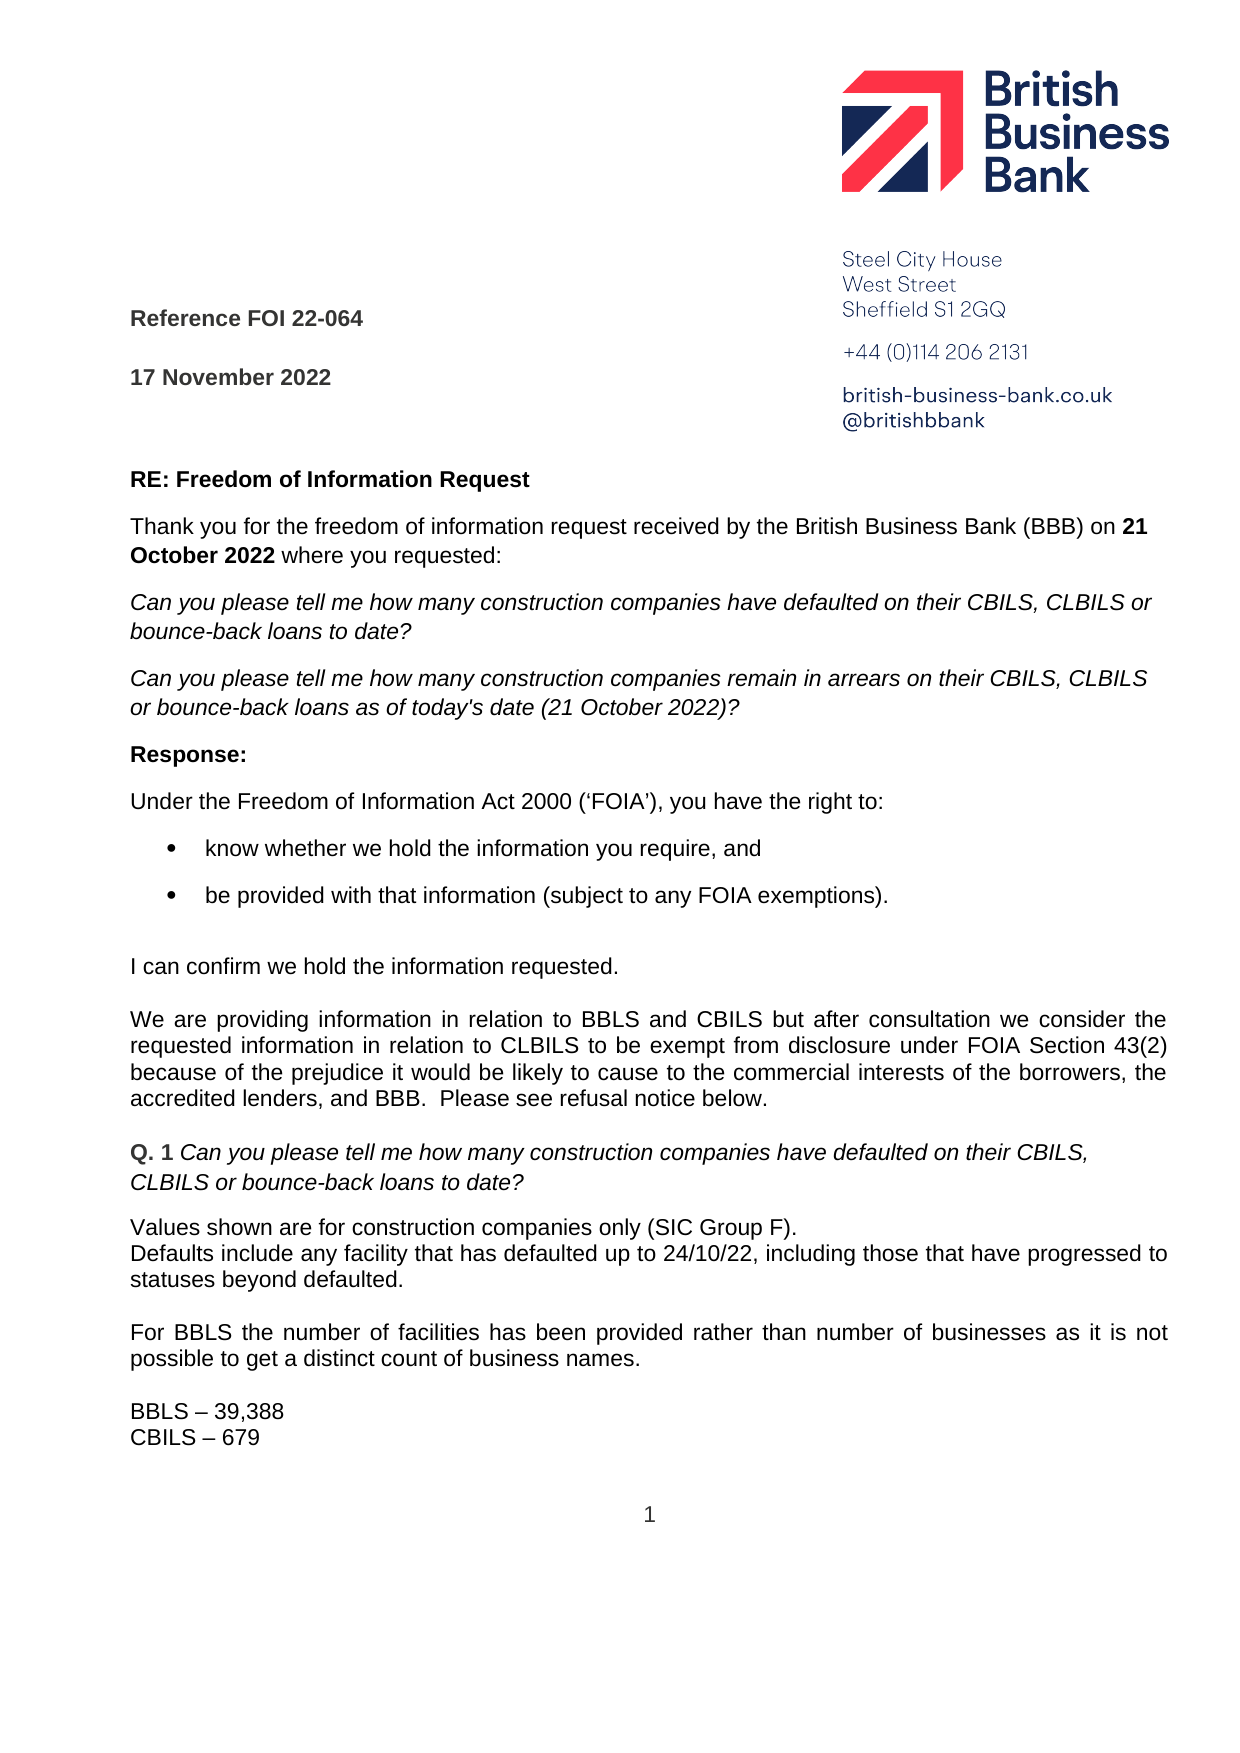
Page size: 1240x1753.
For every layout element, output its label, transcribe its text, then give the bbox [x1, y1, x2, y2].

text Q. 1 Can you please tell me how many construction companies have defaulted on their CBILS, CLBILS or bounce-back loans to date? [130, 1137, 1169, 1196]
list know whether we hold the information you require, and [167, 833, 1169, 862]
text 17 November 2022 [130, 362, 1169, 391]
text Reference FOI 22-064 [130, 303, 1169, 333]
text Response: [130, 739, 1169, 768]
text For BBLS the number of facilities has been provided rather than number of businesses as it is not possible to get a distinct count of business names. [130, 1319, 1169, 1372]
text RE: Freedom of Information Request [130, 464, 1169, 493]
text CBILS – 679 [130, 1424, 1169, 1451]
text Values shown are for construction companies only (SIC Group F). [130, 1213, 1169, 1240]
text Can you please tell me how many construction companies have defaulted on their CBILS, CLBILS or bounce-back loans to date? [130, 587, 1169, 645]
text Under the Freedom of Information Act 2000 (‘FOIA’), you have the right to: [130, 786, 1169, 815]
text Thank you for the freedom of information request received by the British Business Bank (BBB) on 21 October 2022 where you requested: [130, 511, 1169, 569]
text We are providing information in relation to BBLS and CBILS but after consultation we consider the requested information in relation to CLBILS to be exempt from disclosure under FOIA Section 43(2) because of the prejudice it would be likely to cause to the commercial interests of the borrowers, the accredited lenders, and BBB. Please see refusal notice below. [130, 1006, 1169, 1111]
text Defaults include any facility that has defaulted up to 24/10/22, including those that have progressed to statuses beyond defaulted. [130, 1240, 1169, 1293]
text I can confirm we hold the information requested. [130, 953, 1169, 979]
text BBLS – 39,388 [130, 1398, 1169, 1424]
list be provided with that information (subject to any FOIA exemptions). [167, 880, 1169, 909]
text Can you please tell me how many construction companies remain in arrears on their CBILS, CLBILS or bounce-back loans as of today's date (21 October 2022)? [130, 663, 1169, 721]
